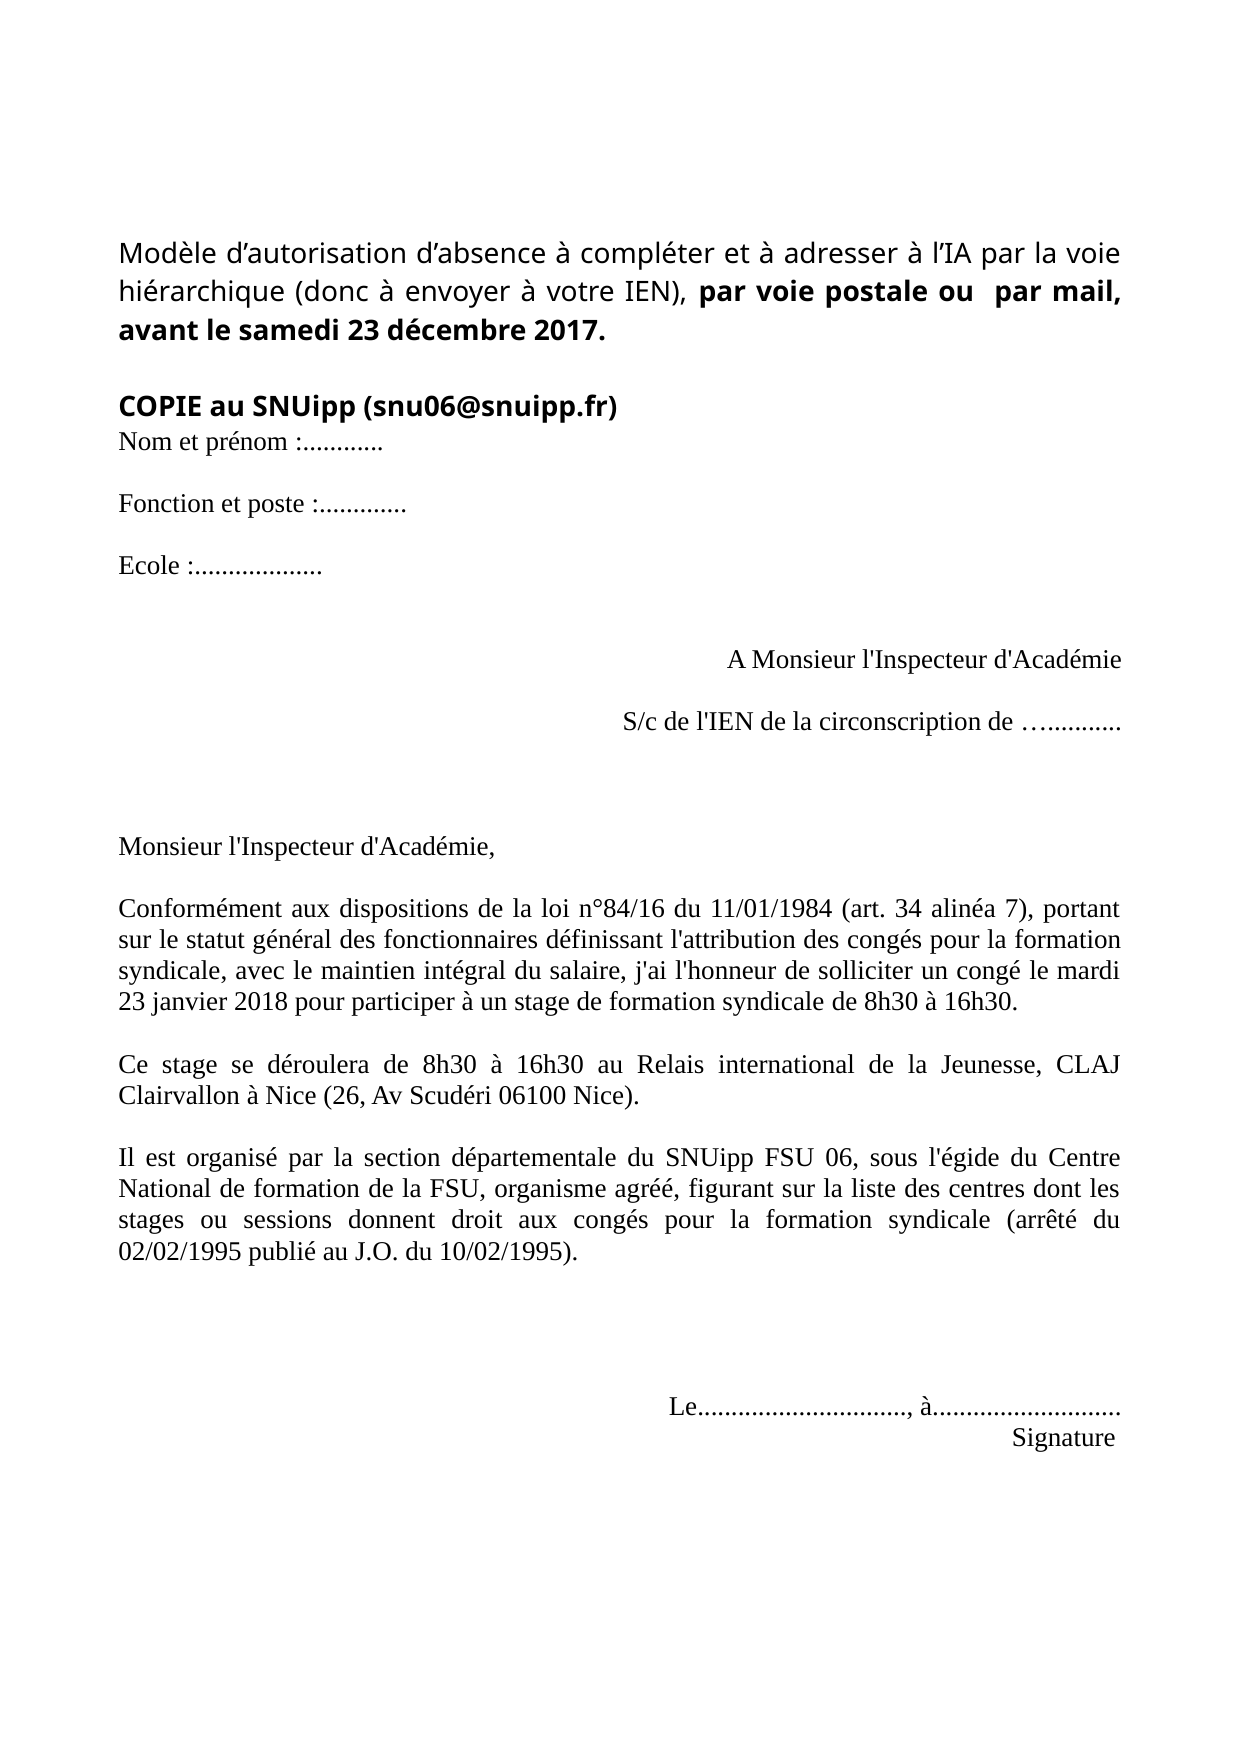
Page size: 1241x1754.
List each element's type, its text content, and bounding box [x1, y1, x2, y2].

text Conformément aux dispositions de la loi n°84/16 du 11/01/1984 (art. 34 alinéa 7), portant sur le statut général des fonctionnaires définissant l'attribution des congés pour la formation syndicale, avec le maintien intégral du salaire, j'ai l'honneur de solliciter un congé le mardi 23 janvier 2018 pour participer à un stage de formation syndicale de 8h30 à 16h30. [118, 892, 1122, 1017]
text Signature [118, 1421, 1122, 1453]
text Monsieur l'Inspecteur d'Académie, [118, 830, 1122, 861]
text Il est organisé par la section départementale du SNUipp FSU 06, sous l'égide du Centre National de formation de la FSU, organisme agréé, figurant sur la liste des centres dont les stages ou sessions donnent droit aux congés pour la formation syndicale (arrêté du 02/02/1995 publié au J.O. du 10/02/1995). [118, 1141, 1122, 1266]
text Ce stage se déroulera de 8h30 à 16h30 au Relais international de la Jeunesse, CLAJ Clairvallon à Nice (26, Av Scudéri 06100 Nice). [118, 1048, 1122, 1110]
text Fonction et poste :............. [118, 487, 1122, 518]
text Le..............................., à............................ [118, 1390, 1122, 1421]
text Nom et prénom :............ [118, 425, 1122, 456]
text S/c de l'IEN de la circonscription de …........... [118, 705, 1122, 736]
text Ecole :................... [118, 549, 1122, 581]
text COPIE au SNUipp (snu06@snuipp.fr) [118, 386, 1122, 425]
text Modèle d’autorisation d’absence à compléter et à adresser à l’IA par la voie hiérarchique (donc à envoyer à votre IEN), par voie postale ou par mail, avant le samedi 23 décembre 2017. [118, 233, 1122, 348]
text A Monsieur l'Inspecteur d'Académie [118, 643, 1122, 674]
